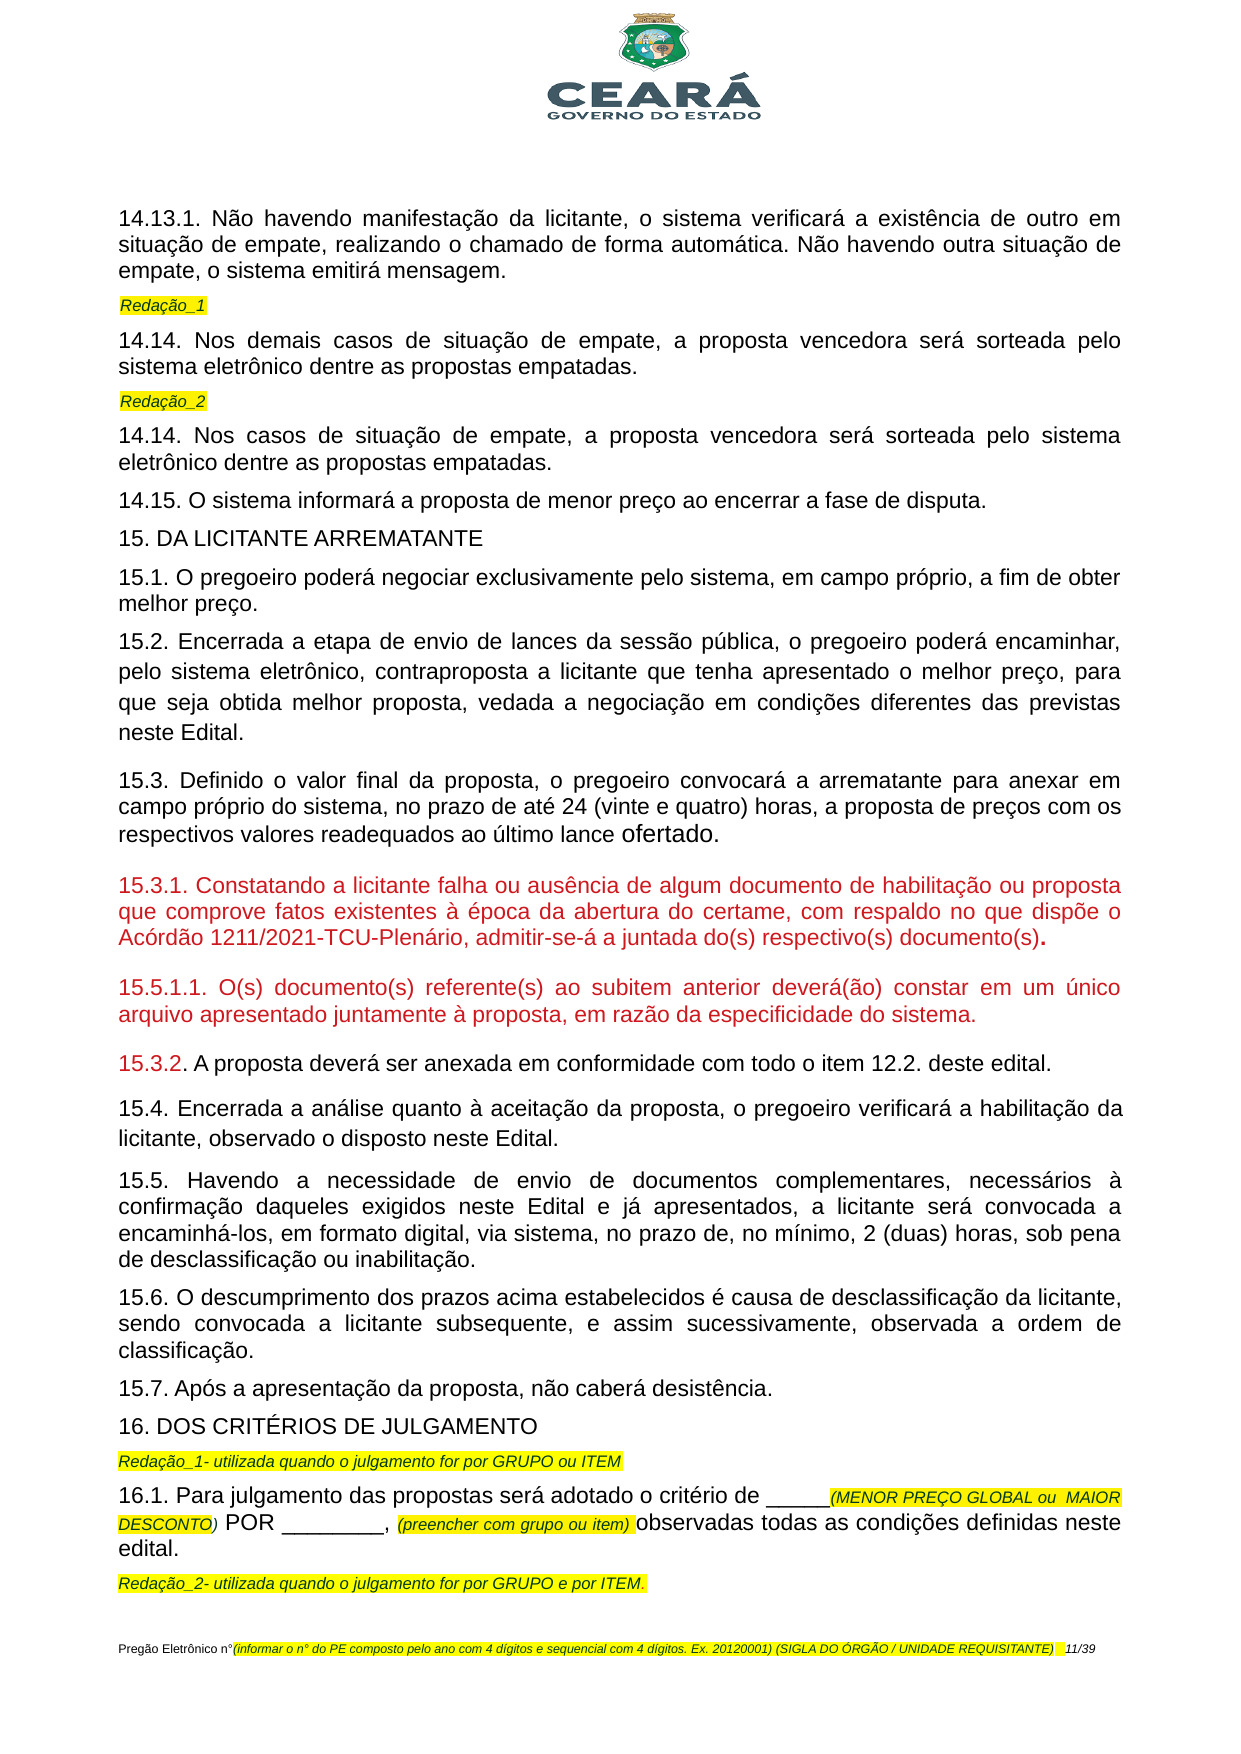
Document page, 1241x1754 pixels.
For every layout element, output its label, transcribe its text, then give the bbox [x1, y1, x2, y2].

text 15.5. Havendo a necessidade de envio de documentos complementares, necessários à confirmação daqueles exigidos neste Edital e já apresentados, a licitante será convocada a encaminhá-los, em formato digital, via sistema, no prazo de, no mínimo, 2 (duas) horas, sob pena de desclassificação ou inabilitação. [118, 1167, 1122, 1272]
text 14.15. O sistema informará a proposta de menor preço ao encerrar a fase de disputa. [118, 487, 1122, 513]
text 15.4. Encerrada a análise quanto à aceitação da proposta, o pregoeiro verificará a habilitação da licitante, observado o disposto neste Edital. [118, 1094, 1123, 1151]
list 15.2. Encerrada a etapa de envio de lances da sessão pública, o pregoeiro poderá encaminhar, pelo sistema eletrônico, contraproposta a licitante que tenha apresentado o melhor preço, para que seja obtida melhor proposta, vedada a negociação em condições diferentes das previstas neste Edital. [118, 628, 1122, 745]
text 14.13.1. Não havendo manifestação da licitante, o sistema verificará a existência de outro em situação de empate, realizando o chamado de forma automática. Não havendo outra situação de empate, o sistema emitirá mensagem. [118, 205, 1122, 284]
text Redação_1 [120, 296, 1122, 315]
text 14.14. Nos demais casos de situação de empate, a proposta vencedora será sorteada pelo sistema eletrônico dentre as propostas empatadas. [118, 327, 1122, 379]
text 15.3.2. A proposta deverá ser anexada em conformidade com todo o item 12.2. deste edital. [118, 1050, 1122, 1077]
text Redação_2- utilizada quando o julgamento for por GRUPO e por ITEM. [118, 1573, 1122, 1593]
text 15.5.1.1. O(s) documento(s) referente(s) ao subitem anterior deverá(ão) constar em um único arquivo apresentado juntamente à proposta, em razão da especificidade do sistema. [118, 974, 1122, 1027]
text 15.3.1. Constatando a licitante falha ou ausência de algum documento de habilitação ou proposta que comprove fatos existentes à época da abertura do certame, com respaldo no que dispõe o Acórdão 1211/2021-TCU-Plenário, admitir-se-á a juntada do(s) respectivo(s) documento(s). [118, 872, 1122, 951]
text 15. DA LICITANTE ARREMATANTE [118, 525, 1122, 552]
text 15.7. Após a apresentação da proposta, não caberá desistência. [118, 1375, 1122, 1401]
text 15.6. O descumprimento dos prazos acima estabelecidos é causa de desclassificação da licitante, sendo convocada a licitante subsequente, e assim sucessivamente, observada a ordem de classificação. [118, 1284, 1122, 1363]
picture [526, 10, 781, 123]
text 15.1. O pregoeiro poderá negociar exclusivamente pelo sistema, em campo próprio, a fim de obter melhor preço. [118, 563, 1122, 616]
text Redação_2 [120, 391, 1122, 411]
text 16. DOS CRITÉRIOS DE JULGAMENTO [118, 1413, 1122, 1439]
text 14.14. Nos casos de situação de empate, a proposta vencedora será sorteada pelo sistema eletrônico dentre as propostas empatadas. [118, 422, 1122, 475]
text 16.1. Para julgamento das propostas será adotado o critério de _____(MENOR PREÇO GLOBAL ou MAIOR DESCONTO) POR ________, (preencher com grupo ou item) observadas todas as condições definidas neste edital. [118, 1482, 1122, 1562]
text 15.3. Definido o valor final da proposta, o pregoeiro convocará a arrematante para anexar em campo próprio do sistema, no prazo de até 24 (vinte e quatro) horas, a proposta de preços com os respectivos valores readequados ao último lance ofertado. [118, 767, 1122, 848]
text Redação_1- utilizada quando o julgamento for por GRUPO ou ITEM [118, 1451, 1122, 1471]
